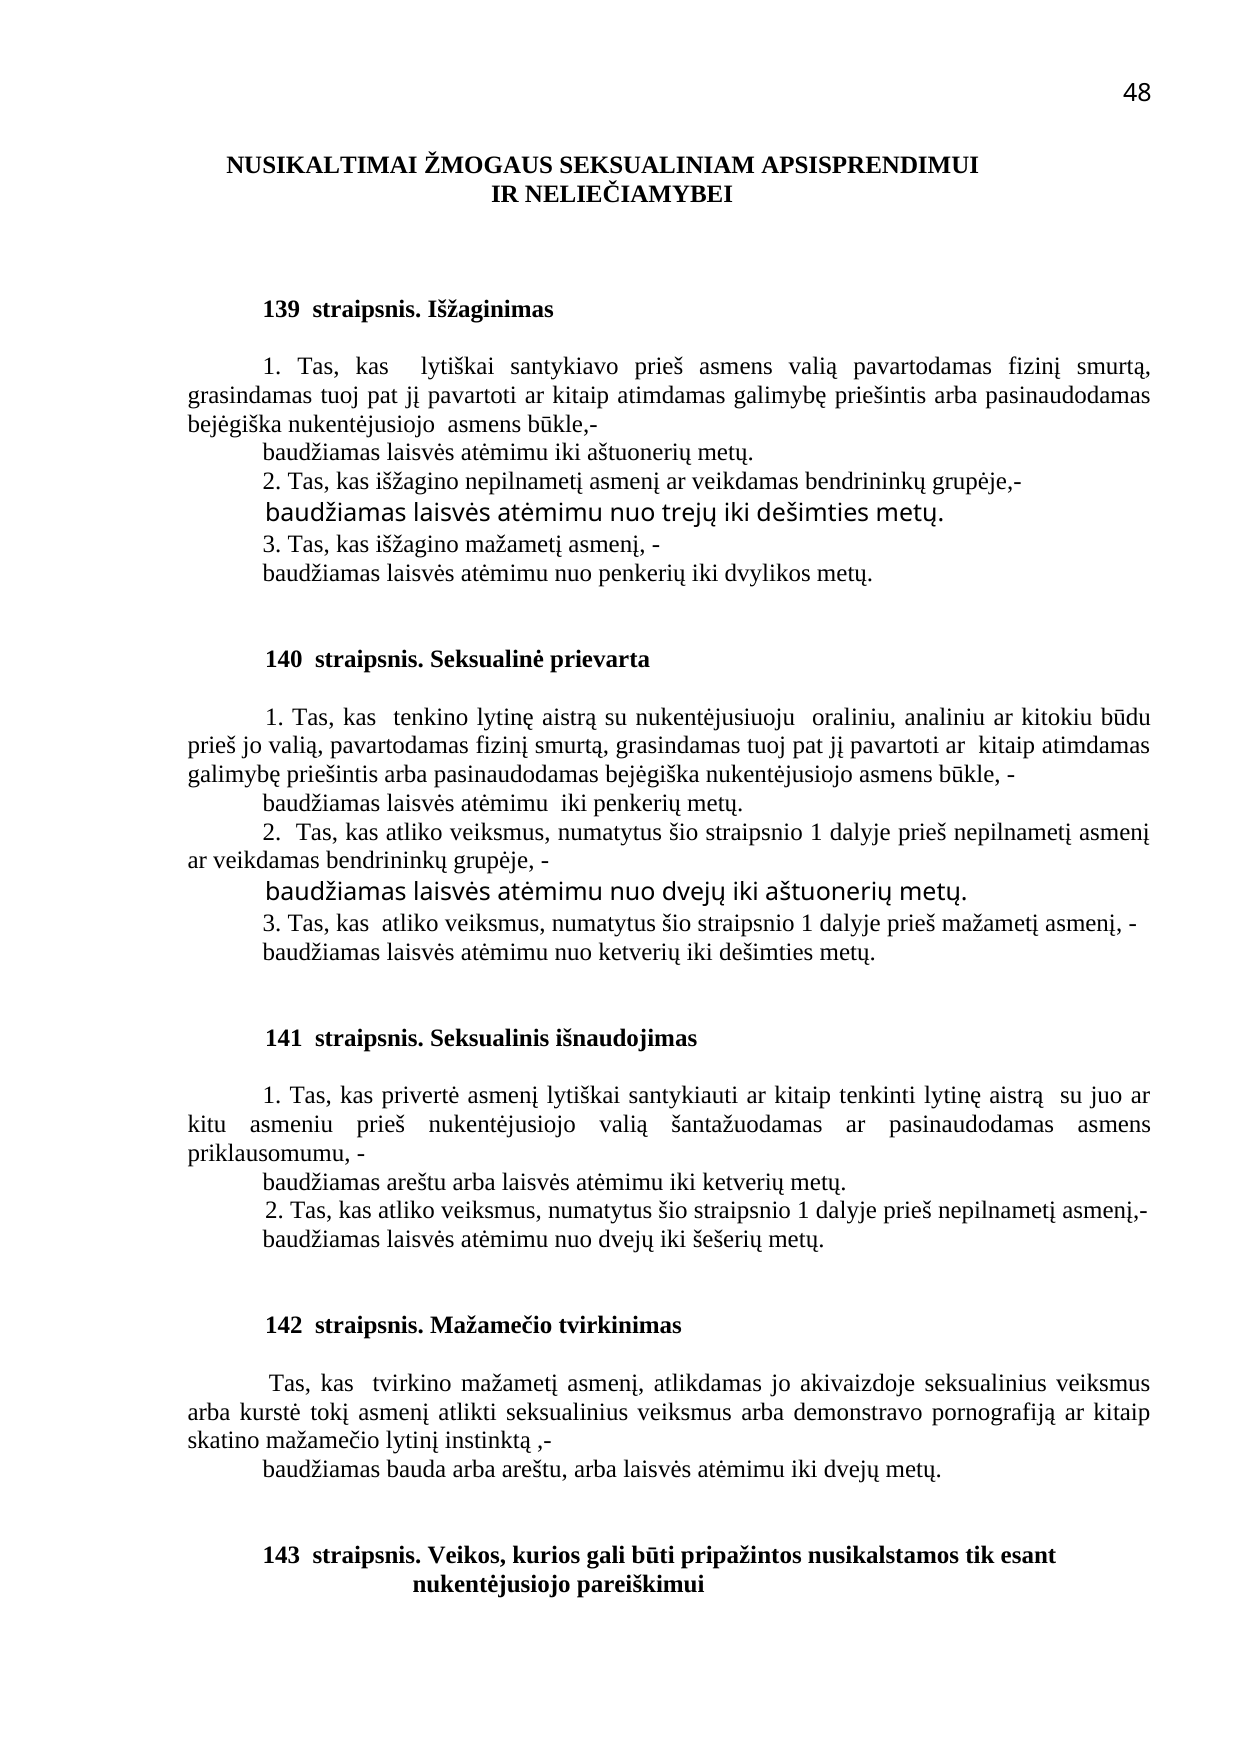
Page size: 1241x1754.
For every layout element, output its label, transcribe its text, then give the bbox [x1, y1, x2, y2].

text 141 straipsnis. Seksualinis išnaudojimas [187, 1023, 1152, 1052]
text baudžiamas areštu arba laisvės atėmimu iki ketverių metų. [187, 1167, 1152, 1196]
text baudžiamas laisvės atėmimu nuo dvejų iki aštuonerių metų. [187, 874, 1152, 908]
text 2. Tas, kas išžagino nepilnametį asmenį ar veikdamas bendrininkų grupėje,- [187, 466, 1152, 495]
text 1. Tas, kas tenkino lytinę aistrą su nukentėjusiuoju oraliniu, analiniu ar kitokiu būdu prieš jo valią, pavartodamas fizinį smurtą, grasindamas tuoj pat jį pavartoti ar kitaip atimdamas galimybę priešintis arba pasinaudodamas bejėgiška nukentėjusiojo asmens būkle, - [187, 702, 1152, 788]
text Tas, kas tvirkino mažametį asmenį, atlikdamas jo akivaizdoje seksualinius veiksmus arba kurstė tokį asmenį atlikti seksualinius veiksmus arba demonstravo pornografiją ar kitaip skatino mažamečio lytinį instinktą ,- [187, 1368, 1152, 1454]
text 3. Tas, kas išžagino mažametį asmenį, - [187, 529, 1152, 558]
text 3. Tas, kas atliko veiksmus, numatytus šio straipsnio 1 dalyje prieš mažametį asmenį, - [187, 908, 1152, 937]
text Nusikaltimai žmogaus seksualiniam apsisprendimui [187, 150, 1152, 179]
text 2. Tas, kas atliko veiksmus, numatytus šio straipsnio 1 dalyje prieš nepilnametį asmenį ar veikdamas bendrininkų grupėje, - [187, 817, 1152, 874]
text 139 straipsnis. Išžaginimas [187, 294, 1152, 322]
text 2. Tas, kas atliko veiksmus, numatytus šio straipsnio 1 dalyje prieš nepilnametį asmenį,- [187, 1196, 1152, 1224]
text 143 straipsnis. Veikos, kurios gali būti pripažintos nusikalstamos tik esant nukentėjusiojo pareiškimui [187, 1541, 1152, 1598]
text baudžiamas laisvės atėmimu iki aštuonerių metų. [187, 437, 1152, 466]
text 1. Tas, kas lytiškai santykiavo prieš asmens valią pavartodamas fizinį smurtą, grasindamas tuoj pat jį pavartoti ar kitaip atimdamas galimybę priešintis arba pasinaudodamas bejėgiška nukentėjusiojo asmens būkle,- [187, 351, 1152, 437]
text 1. Tas, kas privertė asmenį lytiškai santykiauti ar kitaip tenkinti lytinę aistrą su juo ar kitu asmeniu prieš nukentėjusiojo valią šantažuodamas ar pasinaudodamas asmens priklausomumu, - [187, 1081, 1152, 1167]
text baudžiamas laisvės atėmimu nuo ketverių iki dešimties metų. [187, 937, 1152, 966]
text 142 straipsnis. Mažamečio tvirkinimas [187, 1311, 1152, 1339]
text 140 straipsnis. Seksualinė prievarta [187, 644, 1152, 673]
text baudžiamas bauda arba areštu, arba laisvės atėmimu iki dvejų metų. [187, 1454, 1152, 1483]
text baudžiamas laisvės atėmimu nuo dvejų iki šešerių metų. [187, 1224, 1152, 1253]
text baudžiamas laisvės atėmimu nuo penkerių iki dvylikos metų. [187, 558, 1152, 587]
text baudžiamas laisvės atėmimu iki penkerių metų. [187, 788, 1152, 817]
text baudžiamas laisvės atėmimu nuo trejų iki dešimties metų. [187, 495, 1152, 529]
text ir neliečiamybei [187, 179, 1152, 207]
